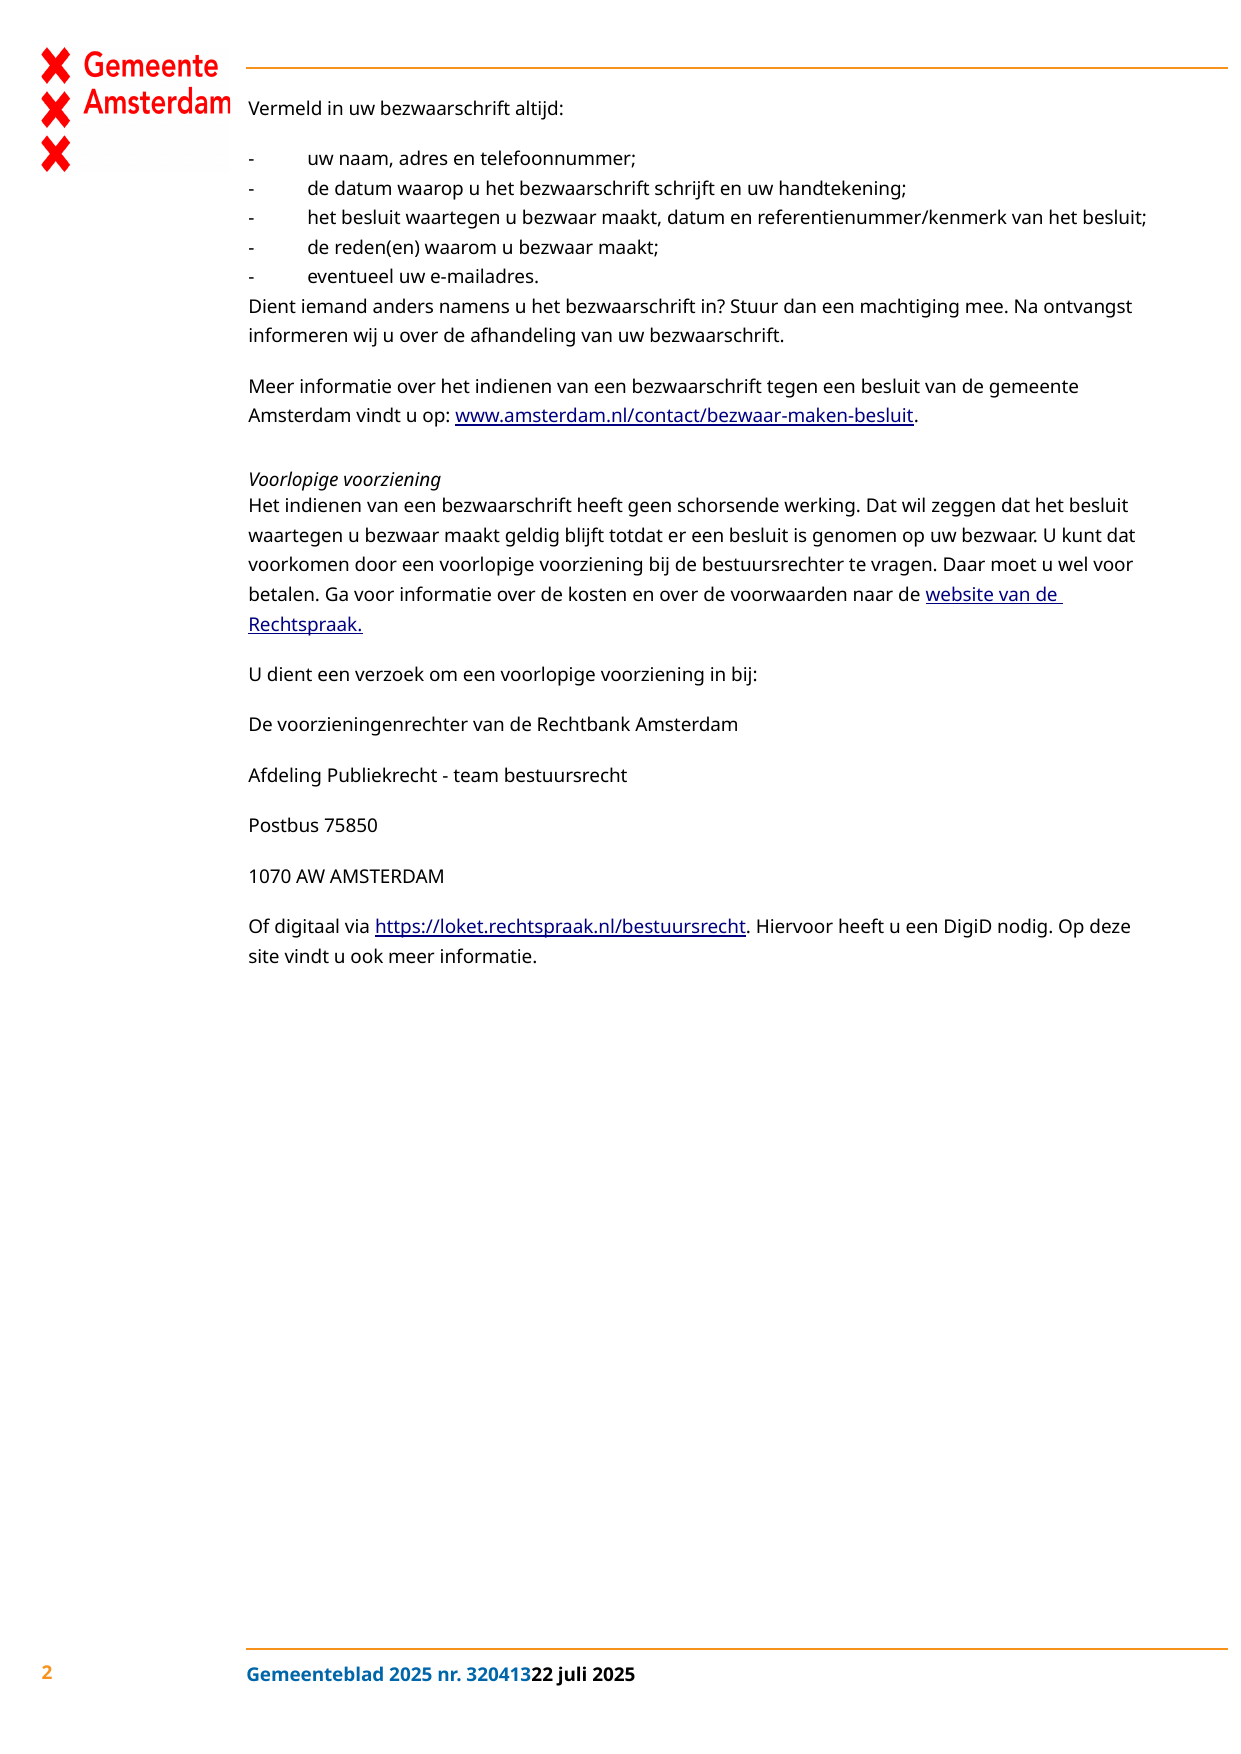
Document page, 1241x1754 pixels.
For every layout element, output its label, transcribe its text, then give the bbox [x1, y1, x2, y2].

text 1070 AW AMSTERDAM [248, 863, 1152, 888]
text Postbus 75850 [248, 812, 1152, 838]
list het besluit waartegen u bezwaar maakt, datum en referentienummer/kenmerk van het besluit; [248, 204, 1152, 230]
list eventueel uw e-mailadres. [248, 263, 1152, 289]
text Afdeling Publiekrecht - team bestuursrecht [248, 762, 1152, 788]
text Dient iemand anders namens u het bezwaarschrift in? Stuur dan een machtiging mee. Na ontvangst informeren wij u over de afhandeling van uw bezwaarschrift. [248, 293, 1152, 348]
text U dient een verzoek om een voorlopige voorziening in bij: [248, 661, 1152, 687]
text Het indienen van een bezwaarschrift heeft geen schorsende werking. Dat wil zeggen dat het besluit waartegen u bezwaar maakt geldig blijft totdat er een besluit is genomen op uw bezwaar. U kunt dat voorkomen door een voorlopige voorziening bij de bestuursrechter te vragen. Daar moet u wel voor betalen. Ga voor informatie over de kosten en over de voorwaarden naar de website van de Rechtspraak. [248, 492, 1152, 636]
text Of digitaal via https://loket.rechtspraak.nl/bestuursrecht. Hiervoor heeft u een DigiD nodig. Op deze site vindt u ook meer informatie. [248, 913, 1152, 968]
text Vermeld in uw bezwaarschrift altijd: [248, 95, 1152, 121]
list de reden(en) waarom u bezwaar maakt; [248, 234, 1152, 260]
list uw naam, adres en telefoonnummer; [248, 145, 1152, 171]
list de datum waarop u het bezwaarschrift schrijft en uw handtekening; [248, 175, 1152, 201]
picture [41, 47, 231, 172]
text Meer informatie over het indienen van een bezwaarschrift tegen een besluit van de gemeente Amsterdam vindt u op: www.amsterdam.nl/contact/bezwaar-maken-besluit. [248, 373, 1152, 428]
text Voorlopige voorziening [248, 467, 1152, 492]
text De voorzieningenrechter van de Rechtbank Amsterdam [248, 712, 1152, 737]
